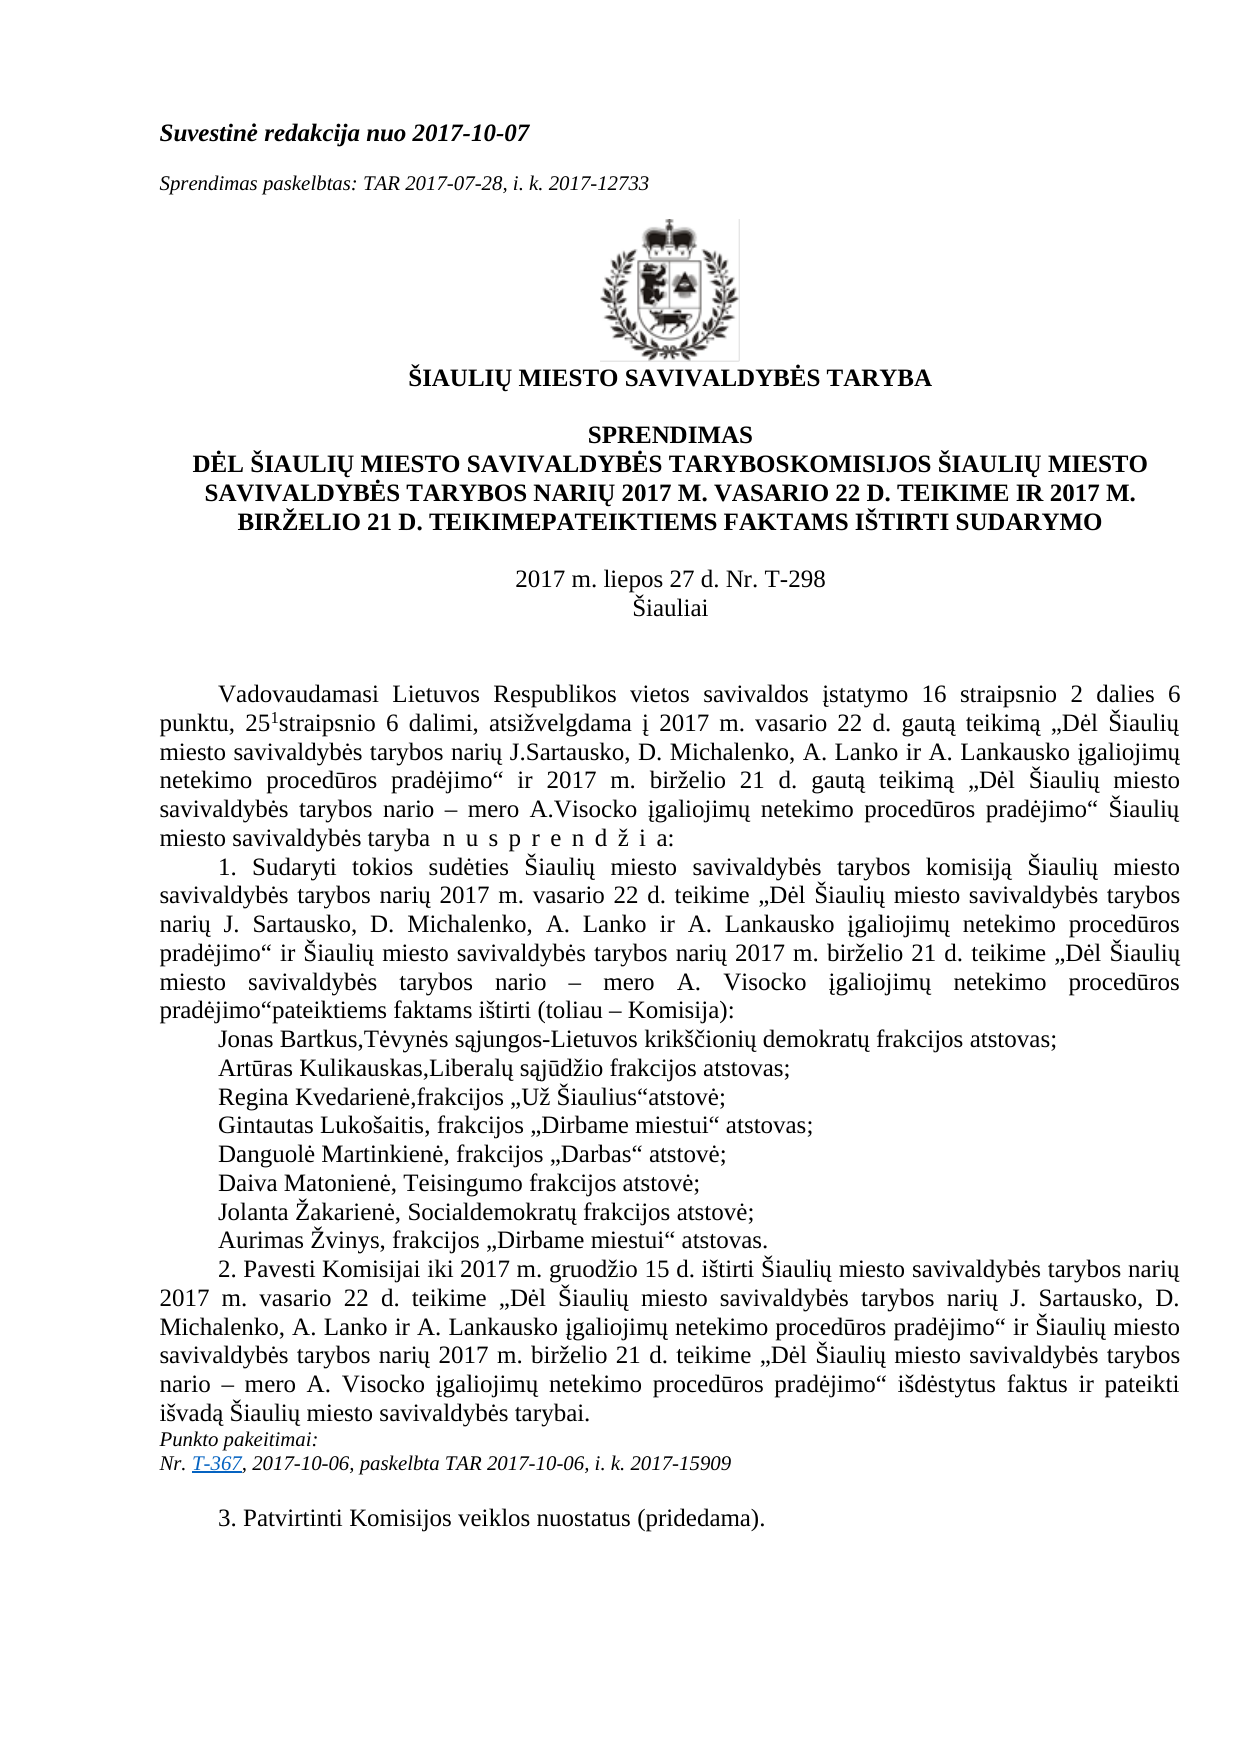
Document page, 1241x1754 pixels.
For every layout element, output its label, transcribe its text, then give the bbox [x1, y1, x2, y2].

text Artūras Kulikauskas,Liberalų sąjūdžio frakcijos atstovas; [159, 1053, 1181, 1082]
text Šiauliai [159, 593, 1181, 622]
text 2. Pavesti Komisijai iki 2017 m. gruodžio 15 d. ištirti Šiaulių miesto savivaldybės tarybos narių 2017 m. vasario 22 d. teikime „Dėl Šiaulių miesto savivaldybės tarybos narių J. Sartausko, D. Michalenko, A. Lanko ir A. Lankausko įgaliojimų netekimo procedūros pradėjimo“ ir Šiaulių miesto savivaldybės tarybos narių 2017 m. birželio 21 d. teikime „Dėl Šiaulių miesto savivaldybės tarybos nario – mero A. Visocko įgaliojimų netekimo procedūros pradėjimo“ išdėstytus faktus ir pateikti išvadą Šiaulių miesto savivaldybės tarybai. [159, 1254, 1181, 1427]
text Regina Kvedarienė,frakcijos „Už Šiaulius“atstovė; [159, 1082, 1181, 1110]
text Jonas Bartkus,Tėvynės sąjungos-Lietuvos krikščionių demokratų frakcijos atstovas; [159, 1024, 1181, 1053]
text Suvestinė redakcija nuo 2017-10-07 [159, 118, 1181, 147]
text Punkto pakeitimai: [159, 1427, 1181, 1451]
text 1. Sudaryti tokios sudėties Šiaulių miesto savivaldybės tarybos komisiją Šiaulių miesto savivaldybės tarybos narių 2017 m. vasario 22 d. teikime „Dėl Šiaulių miesto savivaldybės tarybos narių J. Sartausko, D. Michalenko, A. Lanko ir A. Lankausko įgaliojimų netekimo procedūros pradėjimo“ ir Šiaulių miesto savivaldybės tarybos narių 2017 m. birželio 21 d. teikime „Dėl Šiaulių miesto savivaldybės tarybos nario – mero A. Visocko įgaliojimų netekimo procedūros pradėjimo“pateiktiems faktams ištirti (toliau – Komisija): [159, 852, 1181, 1024]
text Sprendimas paskelbtas: TAR 2017-07-28, i. k. 2017-12733 [159, 171, 1181, 195]
text ŠIAULIŲ MIESTO SAVIVALDYBĖS TARYBA [159, 363, 1181, 392]
text Daiva Matonienė, Teisingumo frakcijos atstovė; [159, 1168, 1181, 1197]
text Nr. T-367, 2017-10-06, paskelbta TAR 2017-10-06, i. k. 2017-15909 [159, 1451, 1181, 1475]
text SPRENDIMAS [159, 420, 1181, 449]
text Aurimas Žvinys, frakcijos „Dirbame miestui“ atstovas. [159, 1225, 1181, 1254]
text Jolanta Žakarienė, Socialdemokratų frakcijos atstovė; [159, 1197, 1181, 1225]
text Vadovaudamasi Lietuvos Respublikos vietos savivaldos įstatymo 16 straipsnio 2 dalies 6 punktu, 251straipsnio 6 dalimi, atsižvelgdama į 2017 m. vasario 22 d. gautą teikimą „Dėl Šiaulių miesto savivaldybės tarybos narių J.Sartausko, D. Michalenko, A. Lanko ir A. Lankausko įgaliojimų netekimo procedūros pradėjimo“ ir 2017 m. birželio 21 d. gautą teikimą „Dėl Šiaulių miesto savivaldybės tarybos nario – mero A.Visocko įgaliojimų netekimo procedūros pradėjimo“ Šiaulių miesto savivaldybės taryba nusprendžia: [159, 679, 1181, 852]
text 2017 m. liepos 27 d. Nr. T-298 [159, 564, 1181, 593]
text Danguolė Martinkienė, frakcijos „Darbas“ atstovė; [159, 1139, 1181, 1168]
text DĖL ŠIAULIŲ MIESTO SAVIVALDYBĖS TARYBOSKOMISIJOS ŠIAULIŲ MIESTO SAVIVALDYBĖS TARYBOS NARIŲ 2017 M. VASARIO 22 D. TEIKIME IR 2017 M. BIRŽELIO 21 D. TEIKIMEPATEIKTIEMS FAKTAMS IŠTIRTI SUDARYMO [159, 449, 1181, 535]
text 3. Patvirtinti Komisijos veiklos nuostatus (pridedama). [159, 1503, 1181, 1532]
text Gintautas Lukošaitis, frakcijos „Dirbame miestui“ atstovas; [159, 1110, 1181, 1139]
